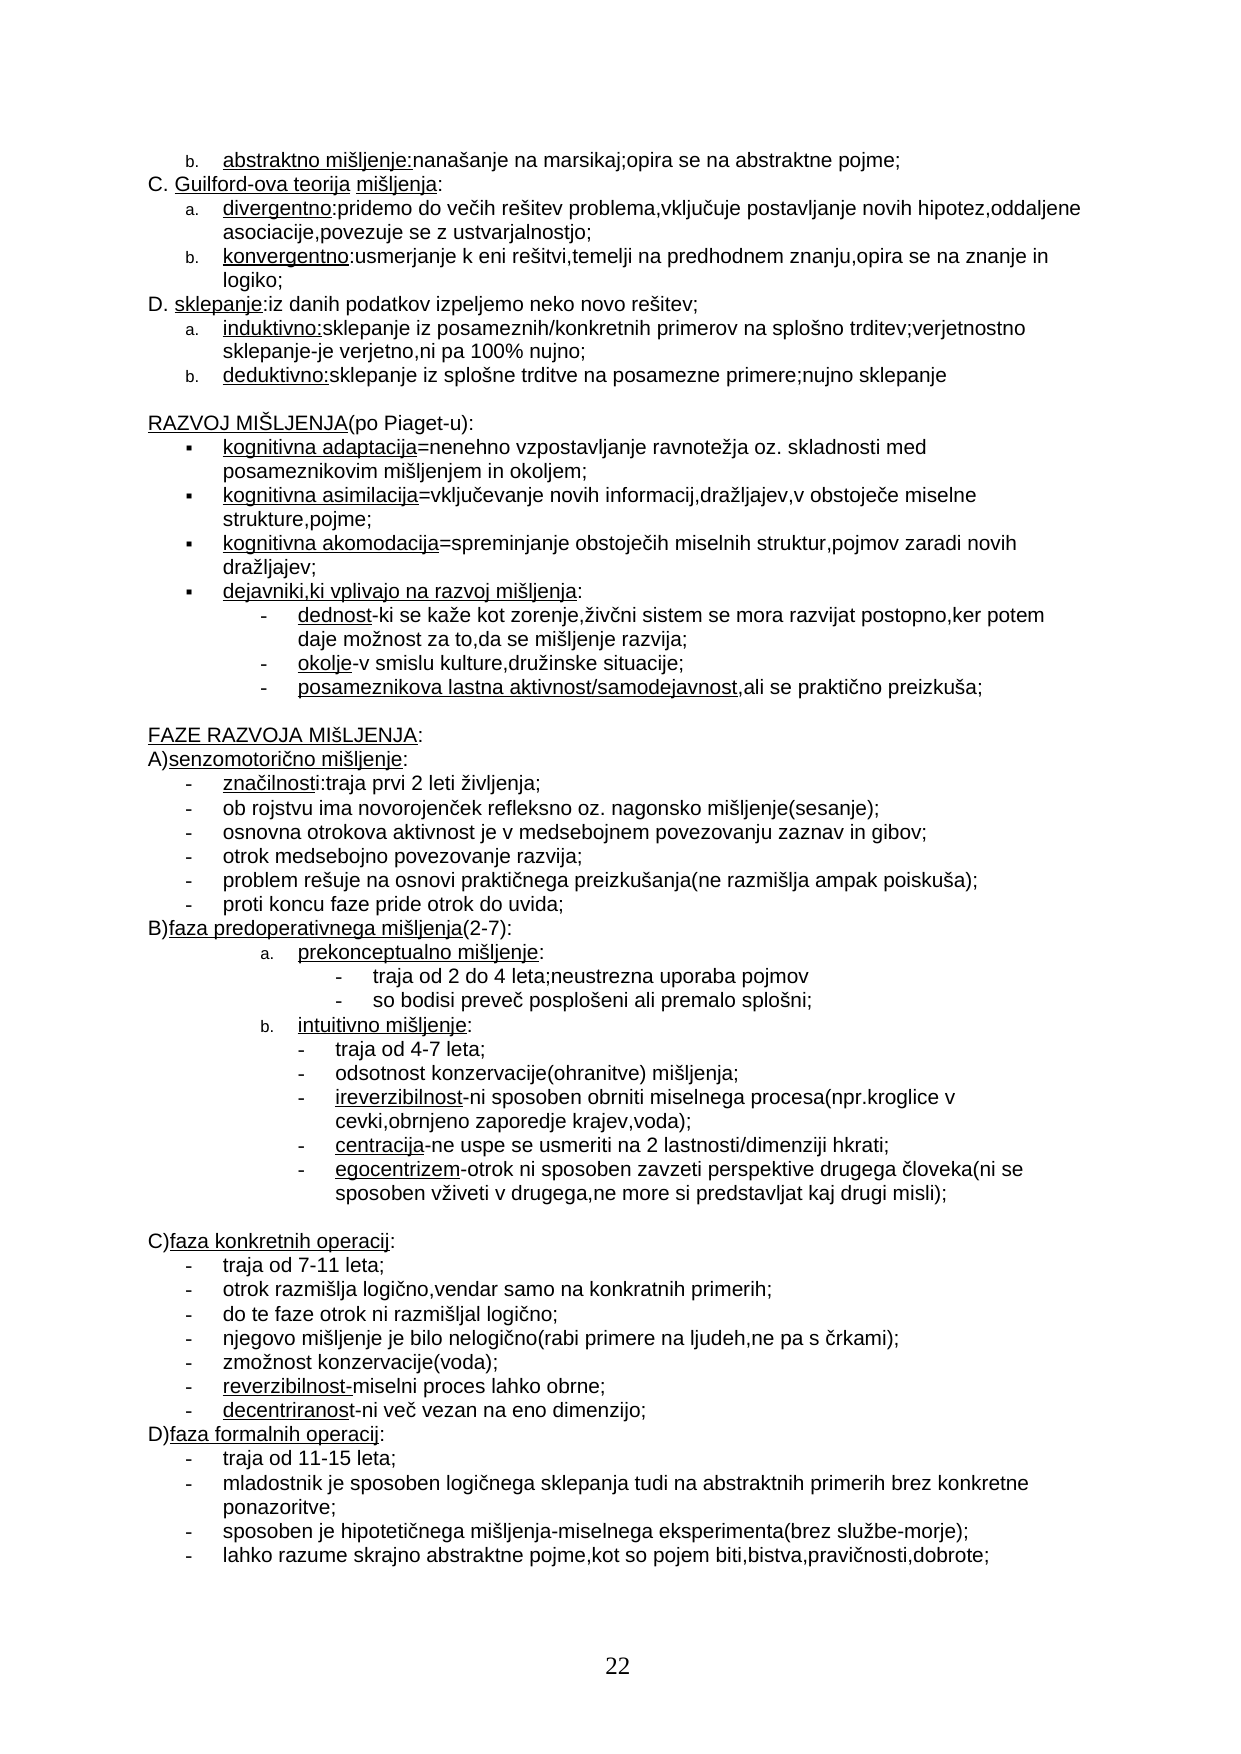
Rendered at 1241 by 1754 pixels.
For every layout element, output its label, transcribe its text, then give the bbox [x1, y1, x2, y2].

list traja od 2 do 4 leta;neustrezna uporaba pojmov [335, 964, 1087, 988]
list centracija-ne uspe se usmeriti na 2 lastnosti/dimenziji hkrati; [298, 1133, 1087, 1157]
text RAZVOJ MIŠLJENJA(po Piaget-u): [148, 411, 1087, 435]
list decentriranost-ni več vezan na eno dimenzijo; [185, 1398, 1087, 1422]
list ireverzibilnost-ni sposoben obrniti miselnega procesa(npr.kroglice v cevki,obrnjeno zaporedje krajev,voda); [298, 1085, 1087, 1133]
list intuitivno mišljenje: [260, 1012, 1087, 1036]
list okolje-v smislu kulture,družinske situacije; [260, 651, 1087, 675]
text FAZE RAZVOJA MIšLJENJA: [148, 723, 1087, 747]
text C)faza konkretnih operacij: [148, 1229, 1087, 1253]
list traja od 11-15 leta; [185, 1446, 1087, 1470]
list abstraktno mišljenje:nanašanje na marsikaj;opira se na abstraktne pojme; [185, 148, 1087, 172]
list so bodisi preveč posplošeni ali premalo splošni; [335, 988, 1087, 1012]
list dejavniki,ki vplivajo na razvoj mišljenja: [185, 579, 1087, 603]
list otrok razmišlja logično,vendar samo na konkratnih primerih; [185, 1277, 1087, 1301]
text A)senzomotorično mišljenje: [148, 747, 1087, 771]
list odsotnost konzervacije(ohranitve) mišljenja; [298, 1061, 1087, 1085]
list kognitivna akomodacija=spreminjanje obstoječih miselnih struktur,pojmov zaradi novih dražljajev; [185, 531, 1087, 579]
list kognitivna adaptacija=nenehno vzpostavljanje ravnotežja oz. skladnosti med posameznikovim mišljenjem in okoljem; [185, 435, 1087, 483]
text B)faza predoperativnega mišljenja(2-7): [148, 916, 1087, 940]
list traja od 4-7 leta; [298, 1036, 1087, 1061]
list značilnosti:traja prvi 2 leti življenja; [185, 771, 1087, 795]
list divergentno:pridemo do večih rešitev problema,vključuje postavljanje novih hipotez,oddaljene asociacije,povezuje se z ustvarjalnostjo; [185, 196, 1087, 243]
list dednost-ki se kaže kot zorenje,živčni sistem se mora razvijat postopno,ker potem daje možnost za to,da se mišljenje razvija; [260, 603, 1087, 651]
list problem rešuje na osnovi praktičnega preizkušanja(ne razmišlja ampak poiskuša); [185, 868, 1087, 892]
list reverzibilnost-miselni proces lahko obrne; [185, 1374, 1087, 1398]
list sposoben je hipotetičnega mišljenja-miselnega eksperimenta(brez službe-morje); [185, 1518, 1087, 1543]
list posameznikova lastna aktivnost/samodejavnost,ali se praktično preizkuša; [260, 675, 1087, 699]
list egocentrizem-otrok ni sposoben zavzeti perspektive drugega človeka(ni se sposoben vživeti v drugega,ne more si predstavljat kaj drugi misli); [298, 1157, 1087, 1205]
text D. sklepanje:iz danih podatkov izpeljemo neko novo rešitev; [148, 291, 1087, 315]
list mladostnik je sposoben logičnega sklepanja tudi na abstraktnih primerih brez konkretne ponazoritve; [185, 1470, 1087, 1518]
list njegovo mišljenje je bilo nelogično(rabi primere na ljudeh,ne pa s črkami); [185, 1326, 1087, 1350]
list do te faze otrok ni razmišljal logično; [185, 1301, 1087, 1326]
text C. Guilford-ova teorija mišljenja: [148, 172, 1087, 196]
text D)faza formalnih operacij: [148, 1422, 1087, 1446]
list proti koncu faze pride otrok do uvida; [185, 892, 1087, 916]
list konvergentno:usmerjanje k eni rešitvi,temelji na predhodnem znanju,opira se na znanje in logiko; [185, 243, 1087, 291]
list ob rojstvu ima novorojenček refleksno oz. nagonsko mišljenje(sesanje); [185, 795, 1087, 819]
list deduktivno:sklepanje iz splošne trditve na posamezne primere;nujno sklepanje [185, 363, 1087, 387]
list induktivno:sklepanje iz posameznih/konkretnih primerov na splošno trditev;verjetnostno sklepanje-je verjetno,ni pa 100% nujno; [185, 315, 1087, 363]
list osnovna otrokova aktivnost je v medsebojnem povezovanju zaznav in gibov; [185, 819, 1087, 844]
list lahko razume skrajno abstraktne pojme,kot so pojem biti,bistva,pravičnosti,dobrote; [185, 1543, 1087, 1567]
list zmožnost konzervacije(voda); [185, 1350, 1087, 1374]
list kognitivna asimilacija=vključevanje novih informacij,dražljajev,v obstoječe miselne strukture,pojme; [185, 483, 1087, 531]
list otrok medsebojno povezovanje razvija; [185, 844, 1087, 868]
list traja od 7-11 leta; [185, 1253, 1087, 1277]
list prekonceptualno mišljenje: [260, 940, 1087, 964]
